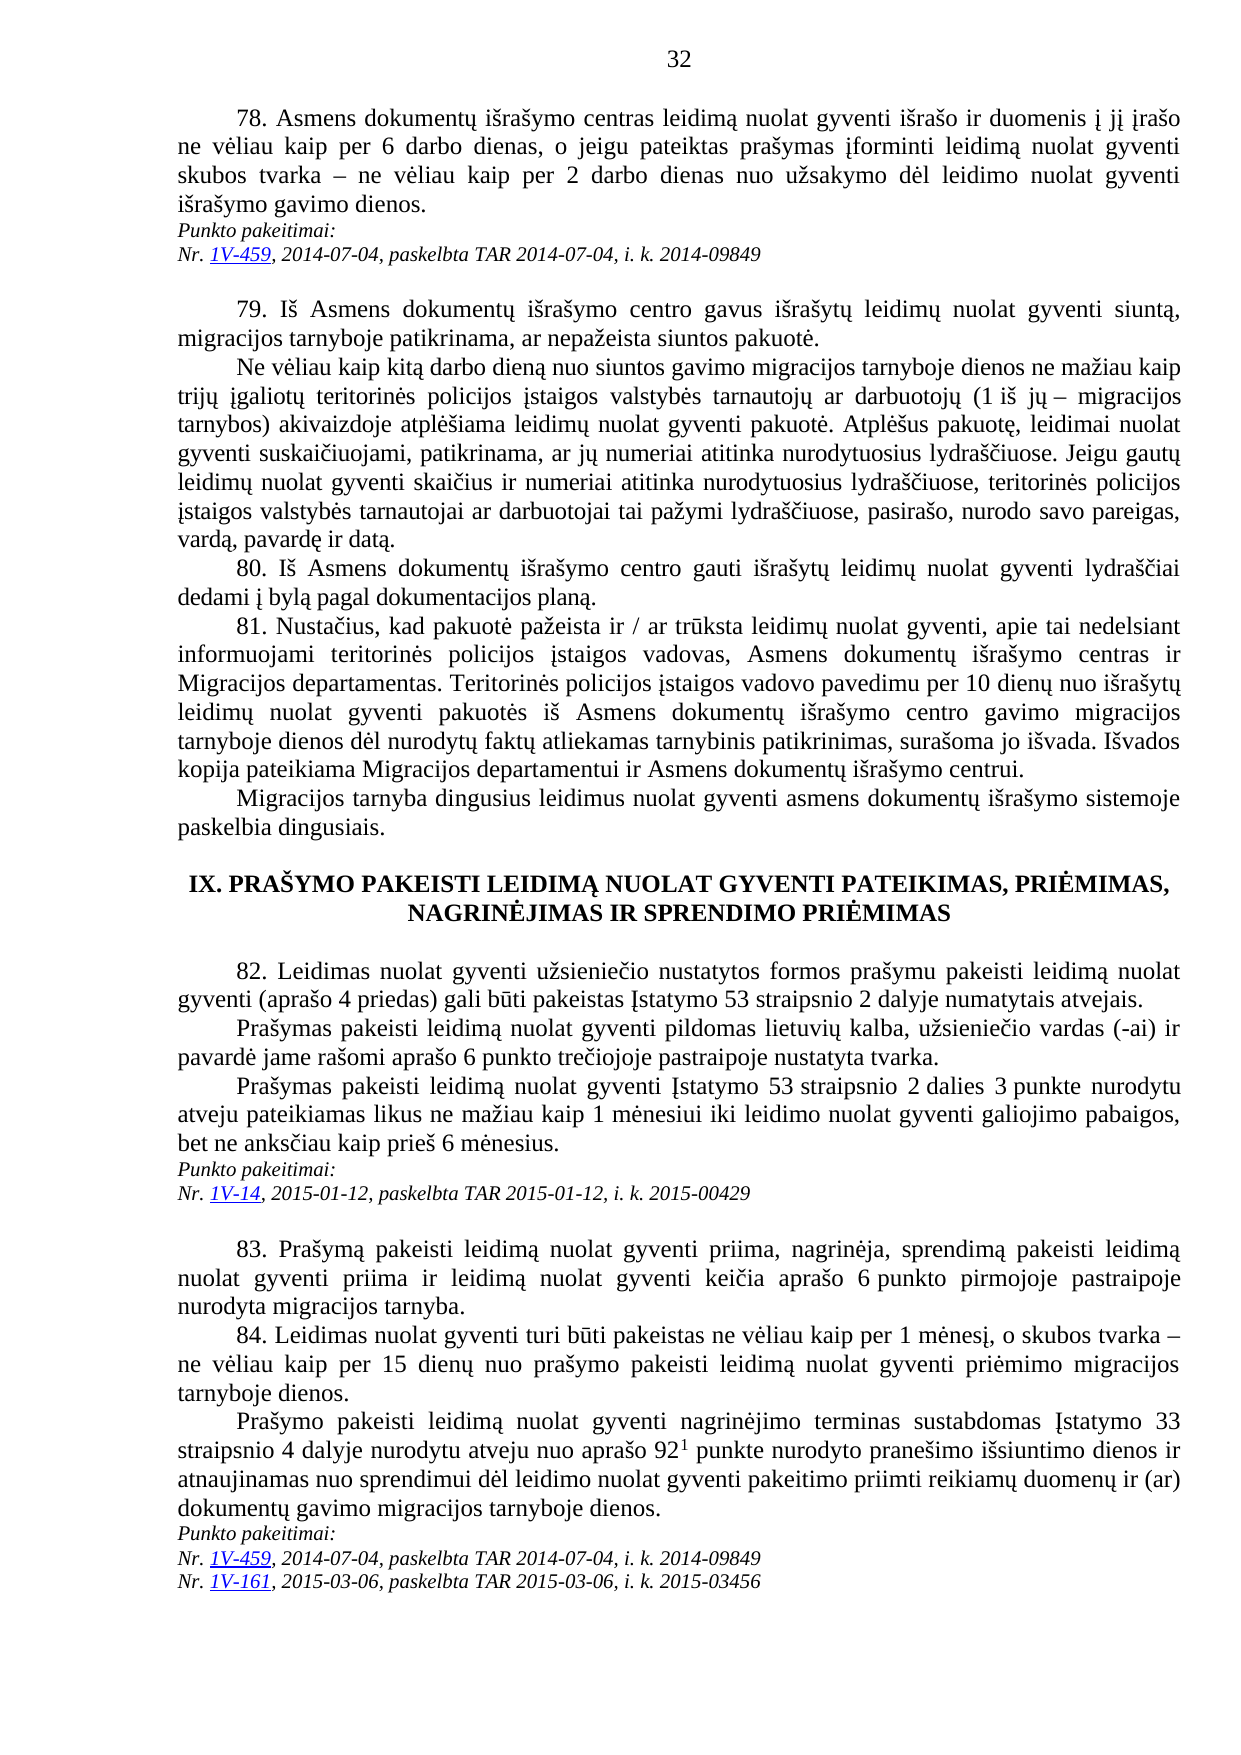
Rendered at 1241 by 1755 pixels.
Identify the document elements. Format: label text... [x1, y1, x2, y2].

text Punkto pakeitimai: [177, 218, 1181, 242]
text 80. Iš Asmens dokumentų išrašymo centro gauti išrašytų leidimų nuolat gyventi lydraščiai dedami į bylą pagal dokumentacijos planą. [177, 553, 1181, 611]
text Ne vėliau kaip kitą darbo dieną nuo siuntos gavimo migracijos tarnyboje dienos ne mažiau kaip trijų įgaliotų teritorinės policijos įstaigos valstybės tarnautojų ar darbuotojų (1 iš jų – migracijos tarnybos) akivaizdoje atplėšiama leidimų nuolat gyventi pakuotė. Atplėšus pakuotę, leidimai nuolat gyventi suskaičiuojami, patikrinama, ar jų numeriai atitinka nurodytuosius lydraščiuose. Jeigu gautų leidimų nuolat gyventi skaičius ir numeriai atitinka nurodytuosius lydraščiuose, teritorinės policijos įstaigos valstybės tarnautojai ar darbuotojai tai pažymi lydraščiuose, pasirašo, nurodo savo pareigas, vardą, pavardę ir datą. [177, 352, 1181, 553]
text 79. Iš Asmens dokumentų išrašymo centro gavus išrašytų leidimų nuolat gyventi siuntą, migracijos tarnyboje patikrinama, ar nepažeista siuntos pakuotė. [177, 294, 1181, 352]
text Punkto pakeitimai: [177, 1157, 1181, 1181]
text Nr. 1V-14, 2015-01-12, paskelbta TAR 2015-01-12, i. k. 2015-00429 [177, 1181, 1181, 1205]
text 81. Nustačius, kad pakuotė pažeista ir / ar trūksta leidimų nuolat gyventi, apie tai nedelsiant informuojami teritorinės policijos įstaigos vadovas, Asmens dokumentų išrašymo centras ir Migracijos departamentas. Teritorinės policijos įstaigos vadovo pavedimu per 10 dienų nuo išrašytų leidimų nuolat gyventi pakuotės iš Asmens dokumentų išrašymo centro gavimo migracijos tarnyboje dienos dėl nurodytų faktų atliekamas tarnybinis patikrinimas, surašoma jo išvada. Išvados kopija pateikiama Migracijos departamentui ir Asmens dokumentų išrašymo centrui. [177, 611, 1181, 783]
text Prašymas pakeisti leidimą nuolat gyventi pildomas lietuvių kalba, užsieniečio vardas (-ai) ir pavardė jame rašomi aprašo 6 punkto trečiojoje pastraipoje nustatyta tvarka. [177, 1013, 1181, 1071]
text Nr. 1V-459, 2014-07-04, paskelbta TAR 2014-07-04, i. k. 2014-09849 [177, 242, 1181, 266]
text 83. Prašymą pakeisti leidimą nuolat gyventi priima, nagrinėja, sprendimą pakeisti leidimą nuolat gyventi priima ir leidimą nuolat gyventi keičia aprašo 6 punkto pirmojoje pastraipoje nurodyta migracijos tarnyba. [177, 1234, 1181, 1320]
text Punkto pakeitimai: [177, 1521, 1181, 1545]
text Nr. 1V-161, 2015-03-06, paskelbta TAR 2015-03-06, i. k. 2015-03456 [177, 1569, 1181, 1593]
text 82. Leidimas nuolat gyventi užsieniečio nustatytos formos prašymu pakeisti leidimą nuolat gyventi (aprašo 4 priedas) gali būti pakeistas Įstatymo 53 straipsnio 2 dalyje numatytais atvejais. [177, 956, 1181, 1013]
text 84. Leidimas nuolat gyventi turi būti pakeistas ne vėliau kaip per 1 mėnesį, o skubos tvarka – ne vėliau kaip per 15 dienų nuo prašymo pakeisti leidimą nuolat gyventi priėmimo migracijos tarnyboje dienos. [177, 1320, 1181, 1406]
text Migracijos tarnyba dingusius leidimus nuolat gyventi asmens dokumentų išrašymo sistemoje paskelbia dingusiais. [177, 783, 1181, 841]
text 78. Asmens dokumentų išrašymo centras leidimą nuolat gyventi išrašo ir duomenis į jį įrašo ne vėliau kaip per 6 darbo dienas, o jeigu pateiktas prašymas įforminti leidimą nuolat gyventi skubos tvarka – ne vėliau kaip per 2 darbo dienas nuo užsakymo dėl leidimo nuolat gyventi išrašymo gavimo dienos. [177, 103, 1181, 218]
text Prašymas pakeisti leidimą nuolat gyventi Įstatymo 53 straipsnio 2 dalies 3 punkte nurodytu atveju pateikiamas likus ne mažiau kaip 1 mėnesiui iki leidimo nuolat gyventi galiojimo pabaigos, bet ne anksčiau kaip prieš 6 mėnesius. [177, 1071, 1181, 1157]
text IX. PRAŠYMO PAKEISTI leidimą nuolat gyventi pateikimas, PRIĖMIMAS, NAGRINĖJIMAS ir SPRENDIMO PRIĖMIMAS [177, 869, 1181, 927]
text Prašymo pakeisti leidimą nuolat gyventi nagrinėjimo terminas sustabdomas Įstatymo 33 straipsnio 4 dalyje nurodytu atveju nuo aprašo 921 punkte nurodyto pranešimo išsiuntimo dienos ir atnaujinamas nuo sprendimui dėl leidimo nuolat gyventi pakeitimo priimti reikiamų duomenų ir (ar) dokumentų gavimo migracijos tarnyboje dienos. [177, 1406, 1181, 1521]
text Nr. 1V-459, 2014-07-04, paskelbta TAR 2014-07-04, i. k. 2014-09849 [177, 1545, 1181, 1569]
